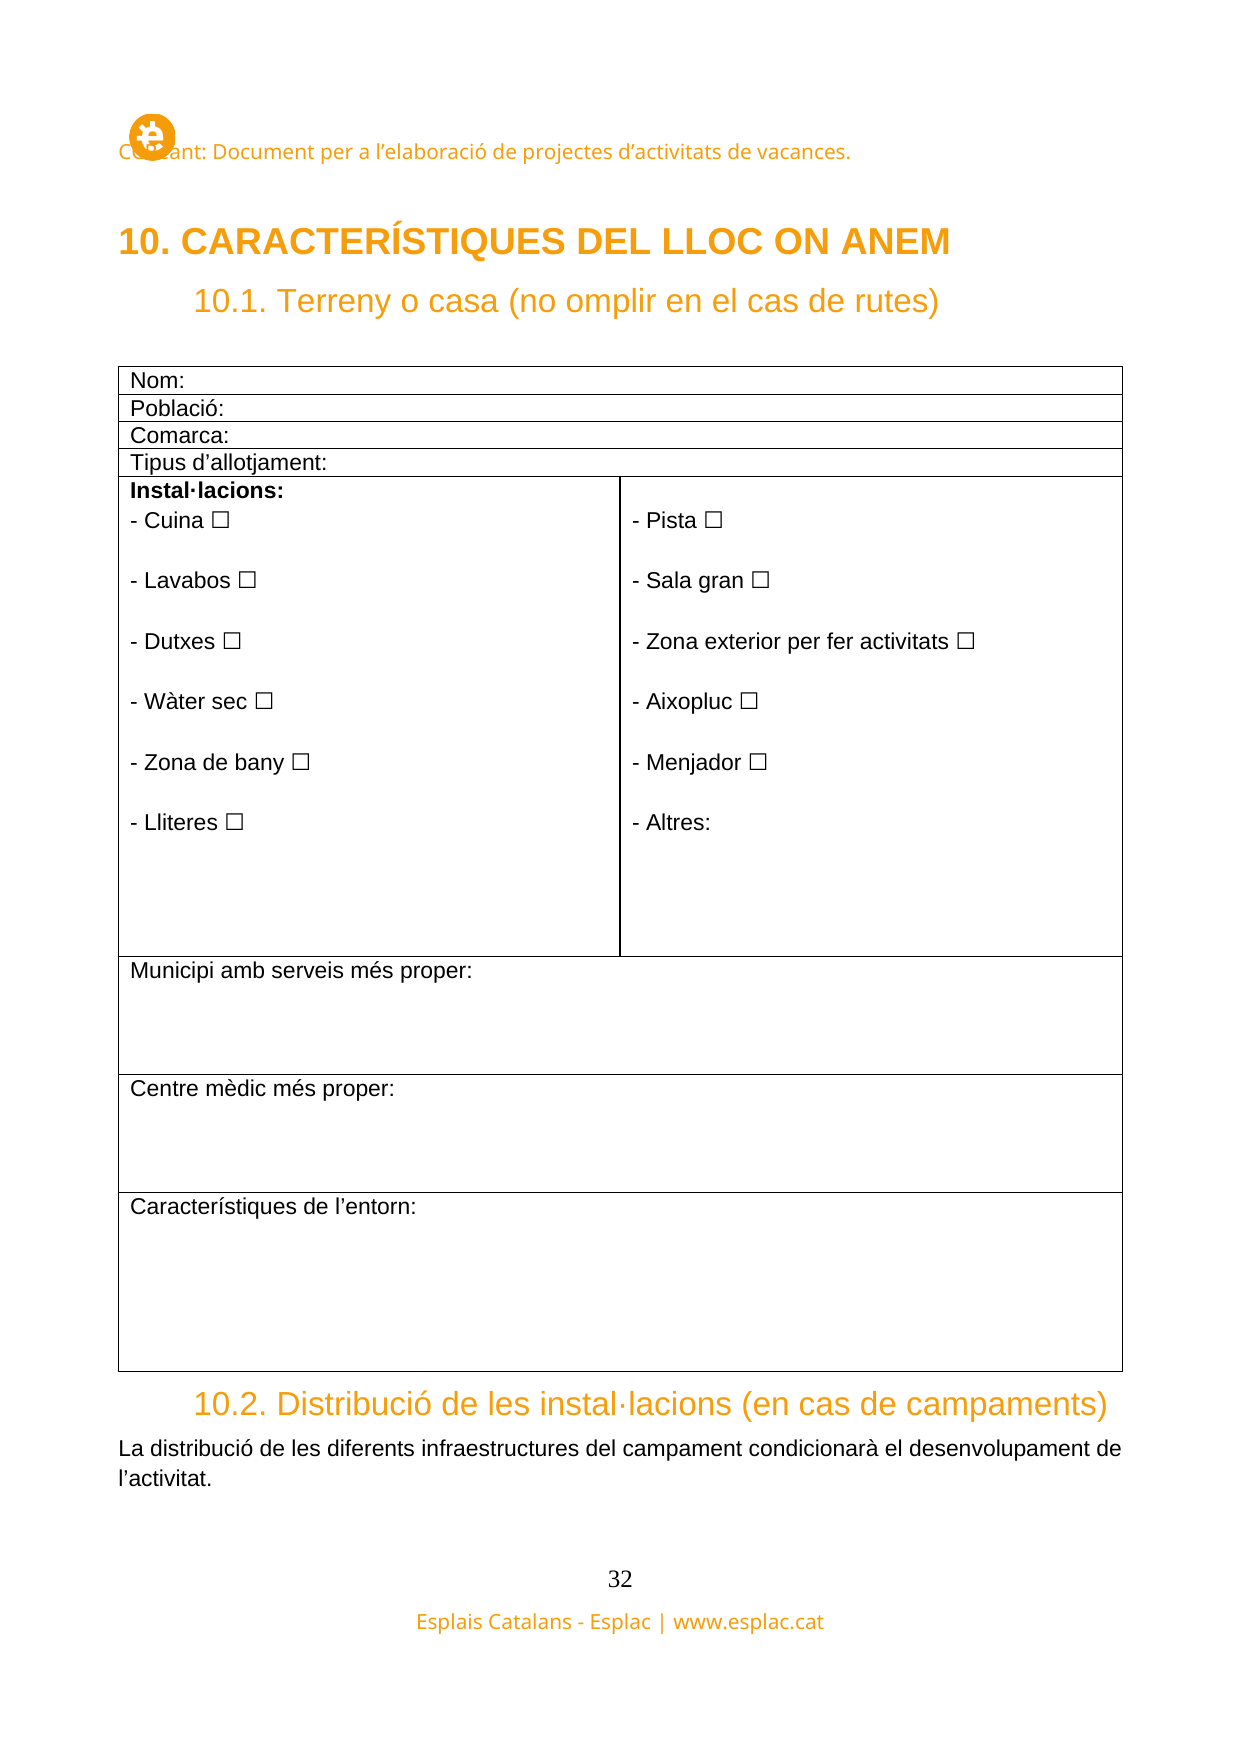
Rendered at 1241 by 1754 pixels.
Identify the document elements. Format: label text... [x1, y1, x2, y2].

subtitle 10.2. Distribució de les instal·lacions (en cas de campaments) [118, 1384, 1122, 1423]
picture [129, 114, 176, 161]
table_cell Instal·lacions: - Cuina ☐ - Lavabos ☐ - Dutxes ☐ - Wàter sec ☐ - Zona de bany ☐ - Lliteres ☐ [119, 477, 619, 956]
table_cell - Pista ☐ - Sala gran ☐ - Zona exterior per fer activitats ☐ - Aixopluc ☐ - Menjador ☐ - Altres: [621, 477, 1122, 956]
subtitle 10. CARACTERÍSTIQUES DEL LLOC ON ANEM [118, 219, 1122, 262]
table_cell Tipus d’allotjament: [119, 449, 1122, 476]
table_cell Població: [119, 395, 1122, 421]
text La distribució de les diferents infraestructures del campament condicionarà el desenvolupament de l’activitat. [118, 1435, 1122, 1492]
table_cell Centre mèdic més proper: [119, 1075, 1122, 1192]
subtitle 10.1. Terreny o casa (no omplir en el cas de rutes) [118, 281, 1122, 319]
picture [1039, 36, 1164, 161]
table_cell Comarca: [119, 422, 1122, 448]
table_cell Característiques de l’entorn: [119, 1193, 1122, 1371]
table_cell Municipi amb serveis més proper: [119, 957, 1122, 1074]
table_header Nom: [119, 367, 1122, 393]
